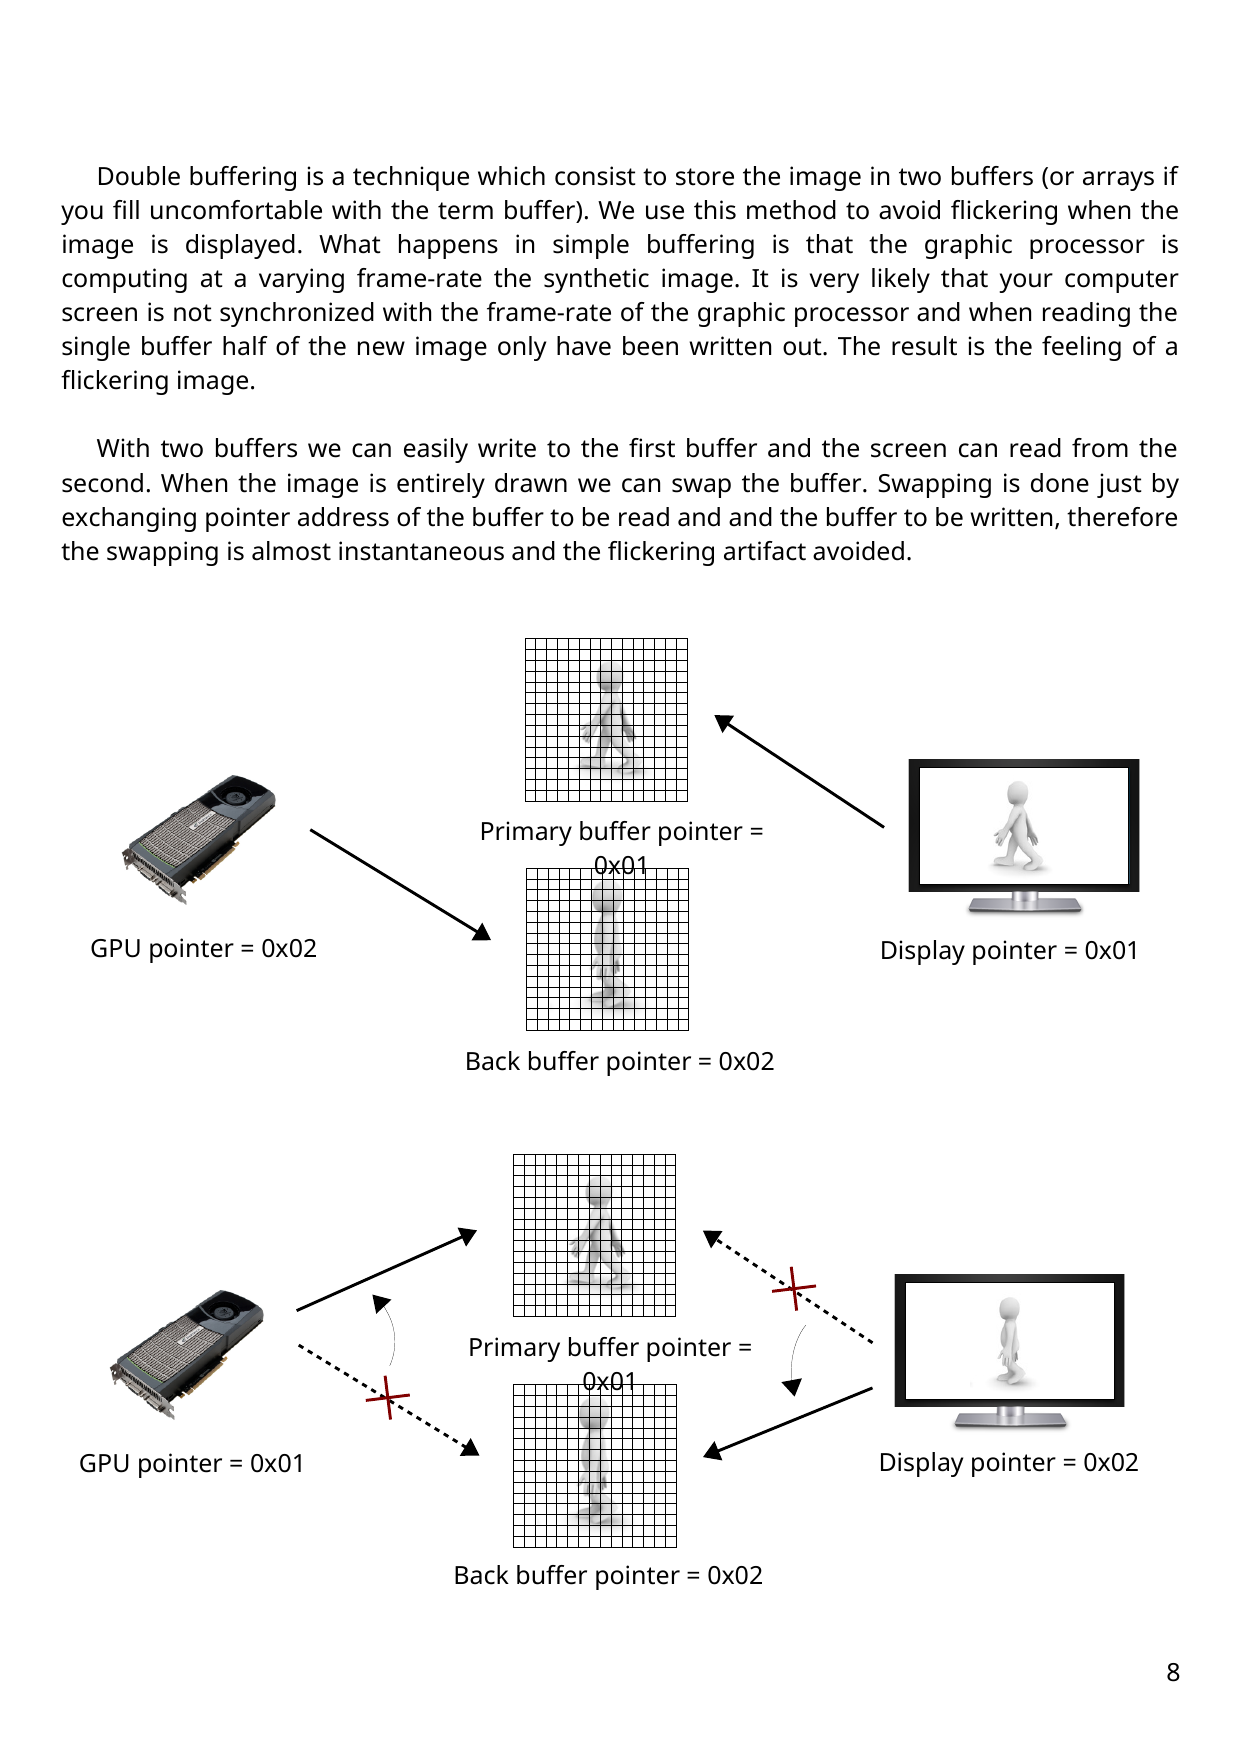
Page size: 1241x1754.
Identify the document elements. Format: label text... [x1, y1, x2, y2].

picture [623, 693, 633, 703]
picture [551, 1274, 556, 1284]
picture [633, 1187, 643, 1197]
picture [601, 737, 611, 747]
picture [624, 955, 634, 965]
picture [644, 683, 654, 692]
picture [581, 912, 591, 922]
picture [614, 923, 623, 933]
picture [579, 1429, 589, 1438]
picture [591, 748, 600, 757]
text With two buffers we can easily write to the first buffer and the screen can read from the second. When the image is entirely drawn we can swap the buffer. Swapping is done just by exchanging pointer address of the buffer to be read and and the buffer to be written, therefore the swapping is almost instantaneous and the flickering artifact avoided. [61, 431, 1180, 567]
picture [557, 1526, 567, 1536]
picture [634, 672, 643, 682]
picture [644, 1285, 654, 1294]
picture [634, 661, 643, 671]
picture [568, 1285, 578, 1294]
picture [601, 1252, 611, 1262]
picture [623, 1472, 632, 1482]
picture [581, 901, 591, 911]
picture [635, 912, 645, 922]
picture [601, 1504, 611, 1514]
picture [569, 748, 579, 757]
picture [560, 869, 569, 879]
picture [612, 1252, 621, 1262]
picture [590, 1166, 600, 1175]
picture [547, 1515, 556, 1525]
picture [120, 773, 277, 906]
picture [601, 650, 611, 660]
picture [590, 1504, 600, 1514]
picture [569, 780, 579, 786]
picture [570, 966, 580, 976]
picture [569, 758, 579, 768]
picture [655, 693, 665, 703]
picture [551, 1252, 556, 1262]
picture [623, 650, 633, 660]
picture [624, 944, 634, 954]
picture [570, 912, 580, 922]
picture [614, 977, 623, 987]
picture [644, 1220, 654, 1229]
picture [612, 1263, 621, 1273]
picture [622, 1241, 632, 1251]
picture [612, 1295, 621, 1301]
picture [633, 1418, 643, 1428]
picture [612, 737, 622, 747]
picture [592, 923, 602, 933]
picture [646, 880, 656, 889]
picture [644, 1252, 654, 1262]
picture [562, 758, 568, 768]
picture [590, 1295, 600, 1301]
picture [601, 748, 611, 757]
picture [560, 890, 569, 900]
picture [612, 1472, 622, 1482]
picture [612, 1176, 621, 1186]
picture [547, 1472, 556, 1482]
picture [612, 650, 622, 660]
picture [612, 683, 622, 692]
picture [612, 704, 622, 714]
picture [624, 934, 634, 943]
picture [601, 715, 611, 725]
picture [579, 1295, 589, 1301]
picture [568, 1295, 578, 1301]
picture [655, 715, 665, 725]
picture [560, 1009, 569, 1019]
picture [592, 966, 602, 976]
picture [633, 1461, 643, 1471]
picture [633, 1263, 643, 1273]
picture [633, 1176, 643, 1186]
picture [646, 966, 656, 976]
picture [550, 944, 559, 954]
picture [601, 1461, 611, 1471]
picture [580, 748, 590, 757]
picture [646, 955, 656, 965]
picture [635, 998, 645, 1008]
picture [614, 944, 623, 954]
picture [579, 1241, 589, 1251]
picture [633, 1241, 643, 1251]
picture [603, 998, 613, 1008]
picture [537, 1461, 546, 1471]
picture [591, 769, 600, 779]
picture [557, 1450, 567, 1460]
picture [537, 1396, 546, 1406]
picture [560, 998, 569, 1008]
picture [550, 966, 559, 976]
picture [634, 650, 643, 660]
picture [590, 1230, 600, 1240]
picture [633, 1472, 643, 1482]
picture [634, 758, 643, 768]
picture [614, 1009, 623, 1019]
picture [560, 912, 569, 922]
picture [622, 1252, 632, 1262]
picture [655, 704, 665, 714]
picture [590, 1263, 600, 1273]
picture [601, 1198, 611, 1208]
picture [568, 1274, 578, 1284]
picture [612, 1450, 622, 1460]
picture [633, 1230, 643, 1240]
picture [568, 1176, 578, 1186]
picture [623, 1504, 632, 1514]
picture [590, 1252, 600, 1262]
picture [547, 1407, 556, 1417]
picture [633, 1504, 643, 1514]
picture [590, 1515, 600, 1525]
picture [635, 923, 645, 933]
picture [569, 715, 579, 725]
picture [590, 1198, 600, 1208]
picture [537, 1472, 546, 1482]
picture [579, 1439, 589, 1449]
picture [646, 944, 656, 954]
picture [550, 998, 559, 1008]
picture [612, 1220, 621, 1229]
picture [623, 1450, 632, 1460]
picture [612, 1166, 621, 1175]
picture [644, 1209, 654, 1219]
picture [557, 1483, 567, 1493]
picture [537, 1407, 546, 1417]
picture [601, 1187, 611, 1197]
picture [557, 1418, 567, 1428]
picture [557, 1515, 567, 1525]
picture [644, 737, 654, 747]
picture [568, 1439, 578, 1449]
picture [646, 923, 656, 933]
picture [590, 1494, 600, 1503]
picture [623, 683, 633, 692]
picture [623, 1494, 632, 1503]
picture [614, 966, 623, 976]
picture [537, 1504, 546, 1514]
picture [581, 977, 591, 987]
picture [603, 966, 613, 976]
picture [560, 944, 569, 954]
picture [624, 998, 634, 1008]
picture [633, 1450, 643, 1460]
picture [633, 1220, 643, 1229]
picture [612, 1187, 621, 1197]
picture [644, 1241, 654, 1251]
picture [568, 1385, 578, 1395]
picture [601, 683, 611, 692]
picture [644, 1230, 654, 1240]
picture [569, 726, 579, 736]
picture [635, 869, 645, 879]
picture [612, 672, 622, 682]
picture [570, 934, 580, 943]
picture [580, 704, 590, 714]
picture [646, 998, 656, 1008]
picture [655, 780, 665, 786]
picture [547, 1385, 556, 1395]
picture [569, 693, 579, 703]
picture [569, 672, 579, 682]
picture [591, 737, 600, 747]
picture [634, 737, 643, 747]
picture [590, 1407, 600, 1417]
picture [557, 1230, 567, 1240]
picture [560, 934, 569, 943]
picture [557, 1252, 567, 1262]
picture [612, 1439, 622, 1449]
picture [612, 1461, 622, 1471]
picture [646, 988, 656, 997]
picture [622, 1198, 632, 1208]
picture [590, 1439, 600, 1449]
picture [537, 1385, 546, 1395]
picture [557, 1472, 567, 1482]
picture [570, 998, 580, 1008]
picture [557, 1385, 567, 1395]
picture [570, 1009, 580, 1019]
picture [562, 704, 568, 714]
picture [537, 1450, 546, 1460]
picture [557, 1241, 567, 1251]
picture [568, 1483, 578, 1493]
picture [612, 780, 622, 786]
picture [612, 1285, 621, 1294]
picture [568, 1472, 578, 1482]
picture [603, 1009, 613, 1019]
picture [646, 869, 656, 879]
picture [550, 923, 559, 933]
picture [579, 1515, 589, 1525]
picture [568, 1263, 578, 1273]
picture [592, 955, 602, 965]
picture [601, 1526, 611, 1536]
picture [562, 661, 568, 671]
picture [624, 1009, 634, 1019]
picture [644, 769, 654, 779]
picture [570, 869, 580, 879]
picture [622, 1263, 632, 1273]
picture [612, 1386, 622, 1395]
picture [579, 1230, 589, 1240]
picture [547, 1450, 556, 1460]
picture [601, 693, 611, 703]
picture [623, 748, 633, 757]
picture [568, 1526, 578, 1536]
picture [633, 1252, 643, 1262]
picture [591, 780, 600, 786]
picture [634, 769, 643, 779]
picture [622, 1230, 632, 1240]
picture [550, 912, 559, 922]
picture [603, 955, 613, 965]
picture [562, 683, 568, 692]
picture [644, 726, 654, 736]
picture [633, 1166, 643, 1175]
picture [570, 944, 580, 954]
picture [557, 1198, 567, 1208]
picture [568, 1220, 578, 1229]
picture [612, 1407, 622, 1417]
picture [601, 1285, 611, 1294]
picture [557, 1274, 567, 1284]
picture [562, 769, 568, 779]
picture [570, 988, 580, 997]
picture [579, 1187, 589, 1197]
picture [590, 1241, 600, 1251]
picture [612, 758, 622, 768]
picture [601, 1385, 611, 1395]
picture [551, 1209, 556, 1219]
picture [557, 1187, 567, 1197]
picture [557, 1220, 567, 1229]
picture [592, 890, 602, 900]
picture [623, 1418, 632, 1428]
picture [568, 1187, 578, 1197]
picture [624, 923, 634, 933]
picture [570, 923, 580, 933]
picture [603, 944, 613, 954]
picture [590, 1209, 600, 1219]
picture [560, 901, 569, 911]
picture [570, 901, 580, 911]
picture [655, 726, 665, 736]
picture [581, 944, 591, 954]
picture [612, 1483, 622, 1493]
picture [644, 650, 654, 660]
picture [590, 1274, 600, 1284]
picture [614, 934, 623, 943]
picture [537, 1494, 546, 1503]
picture [579, 1407, 589, 1417]
picture [644, 1274, 654, 1284]
picture [569, 661, 579, 671]
picture [655, 737, 665, 747]
picture [557, 1494, 567, 1503]
picture [624, 880, 634, 889]
picture [591, 715, 600, 725]
picture [623, 1439, 632, 1449]
picture [601, 780, 611, 786]
picture [603, 901, 613, 911]
picture [622, 1274, 632, 1284]
picture [601, 1396, 611, 1406]
picture [570, 880, 580, 889]
picture [614, 890, 623, 900]
picture [550, 869, 559, 879]
picture [634, 683, 643, 692]
picture [547, 1429, 556, 1438]
picture [590, 1385, 600, 1395]
picture [603, 912, 613, 922]
picture [623, 758, 633, 768]
picture [551, 1198, 556, 1208]
picture [907, 732, 1143, 967]
picture [623, 661, 633, 671]
picture [644, 1295, 654, 1301]
picture [612, 1526, 622, 1536]
picture [612, 693, 622, 703]
picture [592, 934, 602, 943]
picture [581, 880, 591, 889]
picture [570, 890, 580, 900]
picture [581, 923, 591, 933]
picture [550, 955, 559, 965]
picture [537, 1515, 546, 1525]
picture [623, 1429, 632, 1438]
picture [590, 1285, 600, 1294]
picture [568, 1166, 578, 1175]
picture [581, 1009, 591, 1019]
picture [603, 923, 613, 933]
picture [612, 1230, 621, 1240]
picture [562, 748, 568, 757]
picture [581, 934, 591, 943]
picture [624, 912, 634, 922]
picture [579, 1526, 589, 1536]
picture [590, 1472, 600, 1482]
picture [590, 1526, 600, 1536]
picture [557, 1396, 567, 1406]
picture [612, 1494, 622, 1503]
picture [634, 726, 643, 736]
picture [622, 1166, 632, 1175]
picture [623, 1515, 632, 1525]
picture [550, 890, 559, 900]
picture [624, 988, 634, 997]
picture [579, 1461, 589, 1471]
picture [557, 1429, 567, 1438]
picture [579, 1220, 589, 1229]
picture [592, 977, 602, 987]
picture [646, 890, 656, 900]
picture [623, 1396, 632, 1406]
picture [591, 650, 600, 660]
picture [580, 672, 590, 682]
picture [601, 1472, 611, 1482]
picture [644, 1187, 654, 1197]
picture [644, 748, 654, 757]
picture [612, 1396, 622, 1406]
picture [601, 769, 611, 779]
picture [580, 726, 590, 736]
picture [634, 780, 643, 786]
picture [612, 748, 622, 757]
picture [590, 1396, 600, 1406]
picture [557, 1263, 567, 1273]
picture [560, 966, 569, 976]
picture [579, 1274, 589, 1284]
picture [635, 1009, 645, 1019]
picture [592, 901, 602, 911]
picture [644, 1263, 654, 1273]
picture [623, 1526, 632, 1536]
picture [646, 934, 656, 943]
picture [644, 758, 654, 768]
picture [569, 704, 579, 714]
picture [580, 683, 590, 692]
picture [635, 955, 645, 965]
picture [644, 704, 654, 714]
picture [623, 1461, 632, 1471]
picture [623, 1483, 632, 1493]
picture [644, 693, 654, 703]
picture [547, 1396, 556, 1406]
picture [634, 693, 643, 703]
picture [547, 1483, 556, 1493]
picture [612, 1504, 622, 1514]
picture [633, 1515, 643, 1525]
picture [633, 1285, 643, 1294]
picture [568, 1450, 578, 1460]
picture [644, 661, 654, 671]
picture [612, 715, 622, 725]
picture [581, 988, 591, 997]
picture [568, 1198, 578, 1208]
picture [562, 650, 568, 660]
picture [537, 1483, 546, 1493]
picture [551, 1166, 556, 1175]
picture [612, 1241, 621, 1251]
picture [108, 1288, 265, 1421]
picture [612, 1198, 621, 1208]
picture [537, 1418, 546, 1428]
picture [569, 737, 579, 747]
picture [635, 966, 645, 976]
picture [581, 869, 591, 879]
picture [601, 1166, 611, 1175]
picture [601, 758, 611, 768]
picture [592, 944, 602, 954]
picture [624, 966, 634, 976]
picture [591, 672, 600, 682]
picture [622, 1285, 632, 1294]
picture [550, 1009, 559, 1019]
picture [633, 1295, 643, 1301]
picture [644, 715, 654, 725]
picture [635, 934, 645, 943]
picture [579, 1472, 589, 1482]
picture [614, 901, 623, 911]
picture [579, 1176, 589, 1186]
picture [551, 1241, 556, 1251]
picture [568, 1230, 578, 1240]
picture [547, 1418, 556, 1428]
picture [562, 715, 568, 725]
picture [614, 880, 623, 889]
picture [633, 1429, 643, 1438]
picture [568, 1209, 578, 1219]
picture [580, 769, 590, 779]
picture [601, 1450, 611, 1460]
picture [644, 1166, 654, 1175]
picture [655, 661, 665, 671]
picture [644, 672, 654, 682]
picture [623, 704, 633, 714]
picture [550, 988, 559, 997]
picture [635, 977, 645, 987]
picture [560, 923, 569, 933]
picture [550, 977, 559, 987]
picture [623, 715, 633, 725]
picture [601, 1418, 611, 1428]
picture [655, 758, 665, 768]
picture [537, 1429, 546, 1438]
picture [592, 880, 602, 889]
picture [612, 661, 622, 671]
picture [568, 1504, 578, 1514]
picture [623, 769, 633, 779]
picture [624, 901, 634, 911]
picture [633, 1274, 643, 1284]
picture [633, 1439, 643, 1449]
picture [601, 1241, 611, 1251]
picture [547, 1494, 556, 1503]
picture [601, 1439, 611, 1449]
picture [579, 1198, 589, 1208]
picture [560, 955, 569, 965]
picture [568, 1241, 578, 1251]
picture [590, 1418, 600, 1428]
picture [557, 1295, 567, 1301]
picture [569, 683, 579, 692]
picture [633, 1209, 643, 1219]
picture [634, 748, 643, 757]
picture [614, 955, 623, 965]
picture [562, 672, 568, 682]
picture [570, 977, 580, 987]
picture [592, 1009, 602, 1019]
picture [635, 890, 645, 900]
picture [614, 988, 623, 997]
picture [590, 1461, 600, 1471]
picture [568, 1515, 578, 1525]
picture [601, 1230, 611, 1240]
picture [591, 661, 600, 671]
picture [579, 1263, 589, 1273]
picture [623, 780, 633, 786]
picture [579, 1209, 589, 1219]
picture [633, 1526, 643, 1536]
picture [551, 1187, 556, 1197]
picture [601, 1295, 611, 1301]
picture [550, 880, 559, 889]
picture [601, 1209, 611, 1219]
picture [580, 758, 590, 768]
picture [581, 966, 591, 976]
picture [622, 1209, 632, 1219]
picture [614, 998, 623, 1008]
picture [551, 1176, 556, 1186]
picture [624, 890, 634, 900]
picture [579, 1396, 589, 1406]
picture [560, 977, 569, 987]
picture [557, 1504, 567, 1514]
picture [579, 1252, 589, 1262]
picture [646, 912, 656, 922]
picture [623, 726, 633, 736]
picture [551, 1220, 556, 1229]
picture [562, 737, 568, 747]
picture [601, 726, 611, 736]
picture [547, 1461, 556, 1471]
picture [633, 1198, 643, 1208]
picture [551, 1285, 556, 1294]
picture [557, 1439, 567, 1449]
picture [580, 737, 590, 747]
picture [581, 998, 591, 1008]
picture [646, 901, 656, 911]
picture [592, 998, 602, 1008]
picture [655, 672, 665, 682]
picture [635, 988, 645, 997]
picture [623, 672, 633, 682]
picture [633, 1385, 643, 1395]
picture [581, 955, 591, 965]
picture [550, 934, 559, 943]
picture [580, 715, 590, 725]
picture [634, 704, 643, 714]
picture [579, 1504, 589, 1514]
picture [590, 1220, 600, 1229]
picture [579, 1483, 589, 1493]
picture [635, 880, 645, 889]
picture [624, 977, 634, 987]
picture [601, 1407, 611, 1417]
picture [622, 1176, 632, 1186]
picture [614, 869, 623, 879]
picture [614, 912, 623, 922]
picture [591, 693, 600, 703]
picture [601, 672, 611, 682]
picture [622, 1220, 632, 1229]
picture [580, 650, 590, 660]
picture [633, 1494, 643, 1503]
picture [591, 726, 600, 736]
picture [655, 683, 665, 692]
picture [646, 1009, 656, 1019]
picture [623, 737, 633, 747]
picture [579, 1494, 589, 1503]
picture [591, 683, 600, 692]
picture [612, 1418, 622, 1428]
picture [551, 1230, 556, 1240]
picture [624, 870, 634, 879]
picture [557, 1166, 567, 1175]
picture [612, 1429, 622, 1438]
picture [646, 977, 656, 987]
picture [603, 869, 613, 879]
picture [644, 1176, 654, 1186]
picture [568, 1252, 578, 1262]
picture [580, 693, 590, 703]
picture [603, 977, 613, 987]
picture [570, 955, 580, 965]
picture [579, 1285, 589, 1294]
picture [633, 1483, 643, 1493]
picture [580, 661, 590, 671]
picture [562, 693, 568, 703]
picture [568, 1429, 578, 1438]
picture [568, 1461, 578, 1471]
picture [551, 1263, 556, 1273]
picture [601, 1515, 611, 1525]
picture [623, 1407, 632, 1417]
picture [580, 780, 590, 786]
picture [550, 901, 559, 911]
picture [612, 769, 622, 779]
picture [568, 1396, 578, 1406]
picture [622, 1187, 632, 1197]
picture [557, 1461, 567, 1471]
picture [537, 1526, 546, 1536]
picture [601, 1483, 611, 1493]
picture [579, 1166, 589, 1175]
picture [601, 1176, 611, 1186]
picture [590, 1429, 600, 1438]
picture [579, 1450, 589, 1460]
picture [655, 769, 665, 779]
picture [612, 726, 622, 736]
picture [635, 944, 645, 954]
picture [644, 780, 654, 786]
picture [557, 1285, 567, 1294]
picture [579, 1418, 589, 1428]
text Double buffering is a technique which consist to store the image in two buffers (or arrays if you fill uncomfortable with the term buffer). We use this method to avoid flickering when the image is displayed. What happens in simple buffering is that the graphic processor is computing at a varying frame-rate the synthetic image. It is very likely that your computer screen is not synchronized with the frame-rate of the graphic processor and when reading the single buffer half of the new image only have been written out. The result is the feeling of a flickering image. [61, 159, 1180, 397]
picture [601, 1220, 611, 1229]
picture [592, 988, 602, 997]
picture [557, 1209, 567, 1219]
picture [568, 1494, 578, 1503]
picture [601, 1274, 611, 1284]
picture [601, 1263, 611, 1273]
picture [633, 1396, 643, 1406]
picture [590, 1450, 600, 1460]
picture [590, 1187, 600, 1197]
picture [557, 1176, 567, 1186]
picture [592, 869, 602, 879]
picture [562, 726, 568, 736]
picture [547, 1439, 556, 1449]
picture [622, 1295, 632, 1301]
picture [590, 1483, 600, 1493]
picture [655, 650, 665, 660]
picture [560, 880, 569, 889]
picture [603, 934, 613, 943]
picture [635, 901, 645, 911]
picture [560, 988, 569, 997]
picture [612, 1515, 622, 1525]
picture [601, 1429, 611, 1438]
picture [612, 1274, 621, 1284]
picture [644, 1198, 654, 1208]
picture [592, 912, 602, 922]
picture [612, 1209, 621, 1219]
picture [568, 1418, 578, 1428]
picture [581, 890, 591, 900]
picture [603, 988, 613, 997]
picture [568, 1407, 578, 1417]
picture [590, 1176, 600, 1186]
picture [601, 704, 611, 714]
picture [579, 1385, 589, 1395]
picture [601, 661, 611, 671]
picture [603, 890, 613, 900]
picture [547, 1504, 556, 1514]
picture [569, 650, 579, 660]
picture [591, 704, 600, 714]
picture [557, 1407, 567, 1417]
picture [591, 758, 600, 768]
picture [601, 1494, 611, 1503]
picture [623, 1385, 632, 1395]
picture [634, 715, 643, 725]
picture [537, 1439, 546, 1449]
picture [633, 1407, 643, 1417]
picture [569, 769, 579, 779]
picture [893, 1247, 1128, 1482]
picture [547, 1526, 556, 1536]
picture [603, 880, 613, 889]
picture [655, 748, 665, 757]
